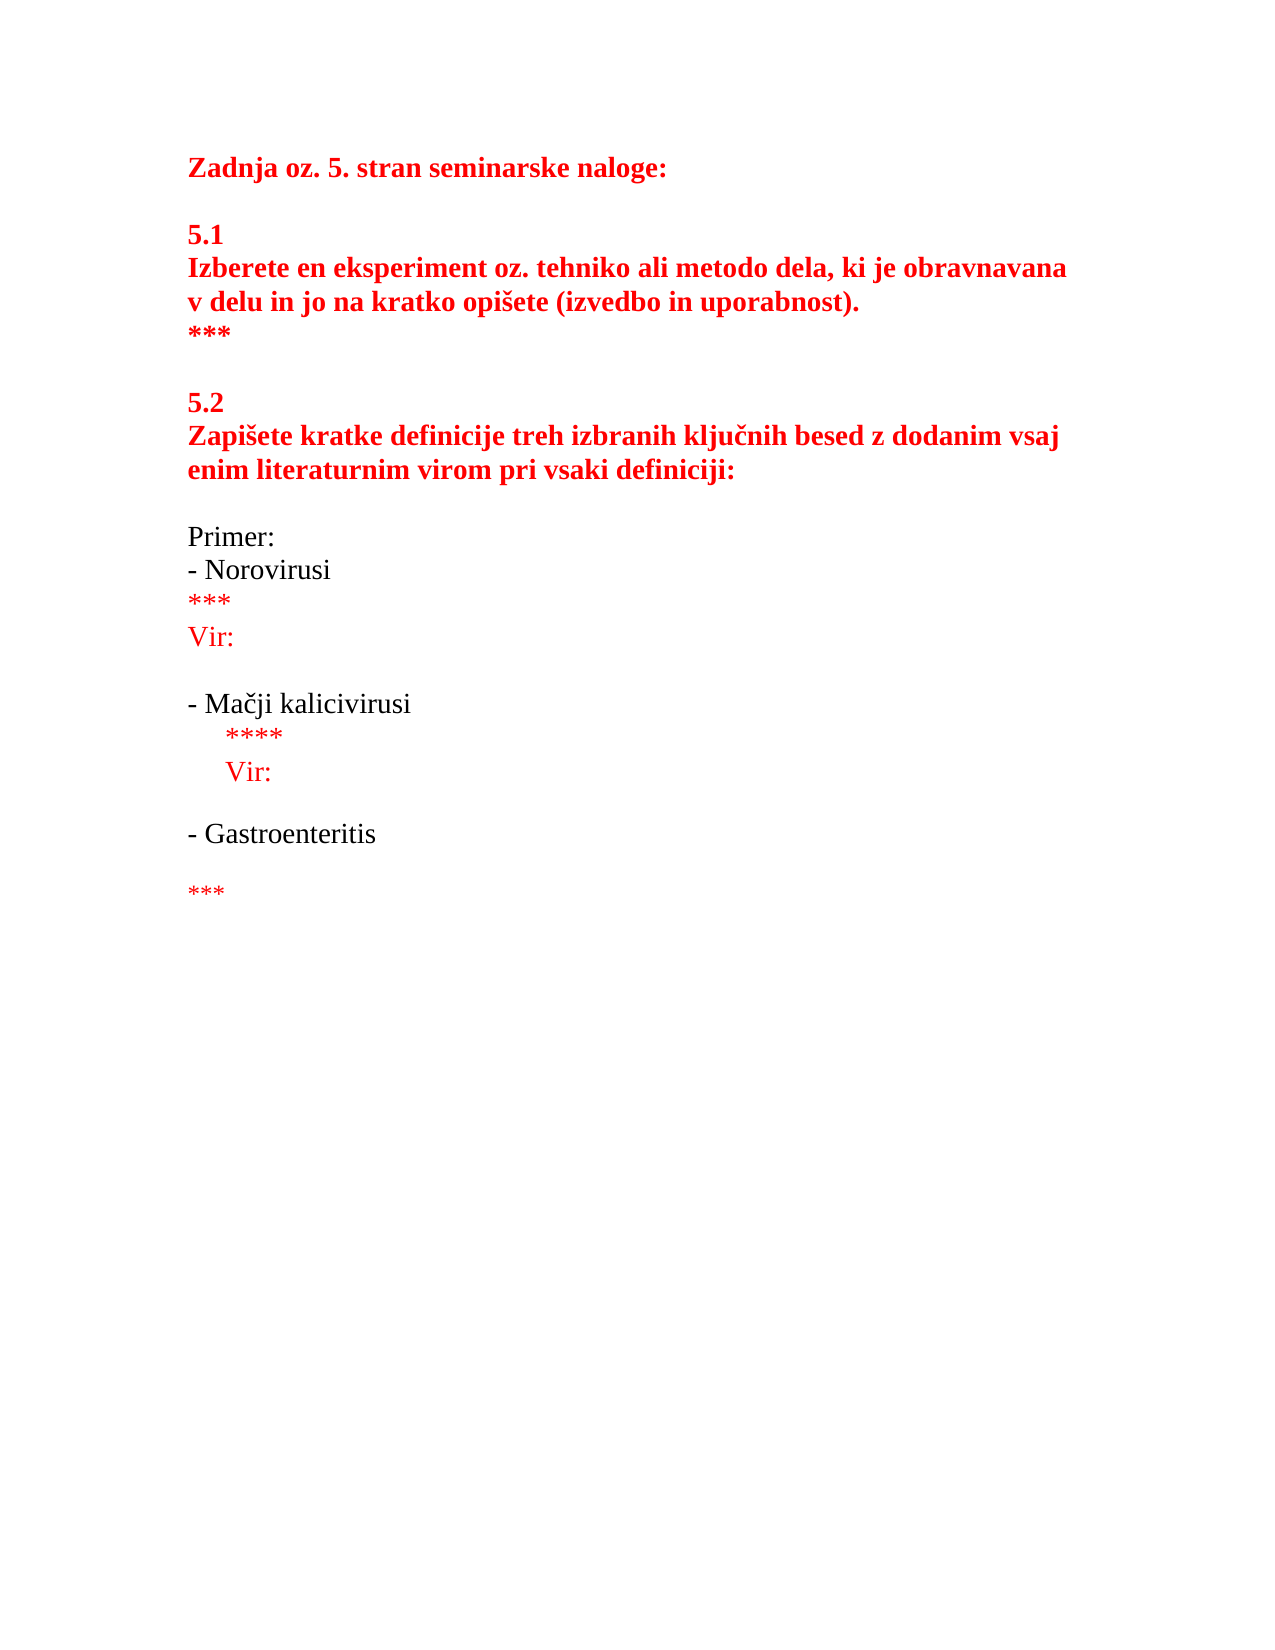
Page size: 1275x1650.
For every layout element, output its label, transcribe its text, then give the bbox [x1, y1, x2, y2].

text Zapišete kratke definicije treh izbranih ključnih besed z dodanim vsaj enim literaturnim virom pri vsaki definiciji: [187, 418, 1087, 485]
text 5.1 [187, 217, 1087, 251]
text 5.2 [187, 385, 1087, 418]
text Izberete en eksperiment oz. tehniko ali metodo dela, ki je obravnavana v delu in jo na kratko opišete (izvedbo in uporabnost). [187, 251, 1087, 318]
text Vir: [225, 754, 1087, 787]
text Zadnja oz. 5. stran seminarske naloge: [187, 150, 1087, 183]
text Vir: [187, 619, 1087, 653]
text - Norovirusi [187, 552, 1087, 586]
text Primer: [187, 519, 1087, 552]
text *** [187, 586, 1087, 619]
text *** [187, 879, 1087, 908]
text - Gastroenteritis [187, 816, 1087, 850]
text **** [225, 720, 1087, 754]
text *** [187, 318, 1087, 351]
text - Mačji kalicivirusi [187, 687, 1087, 720]
